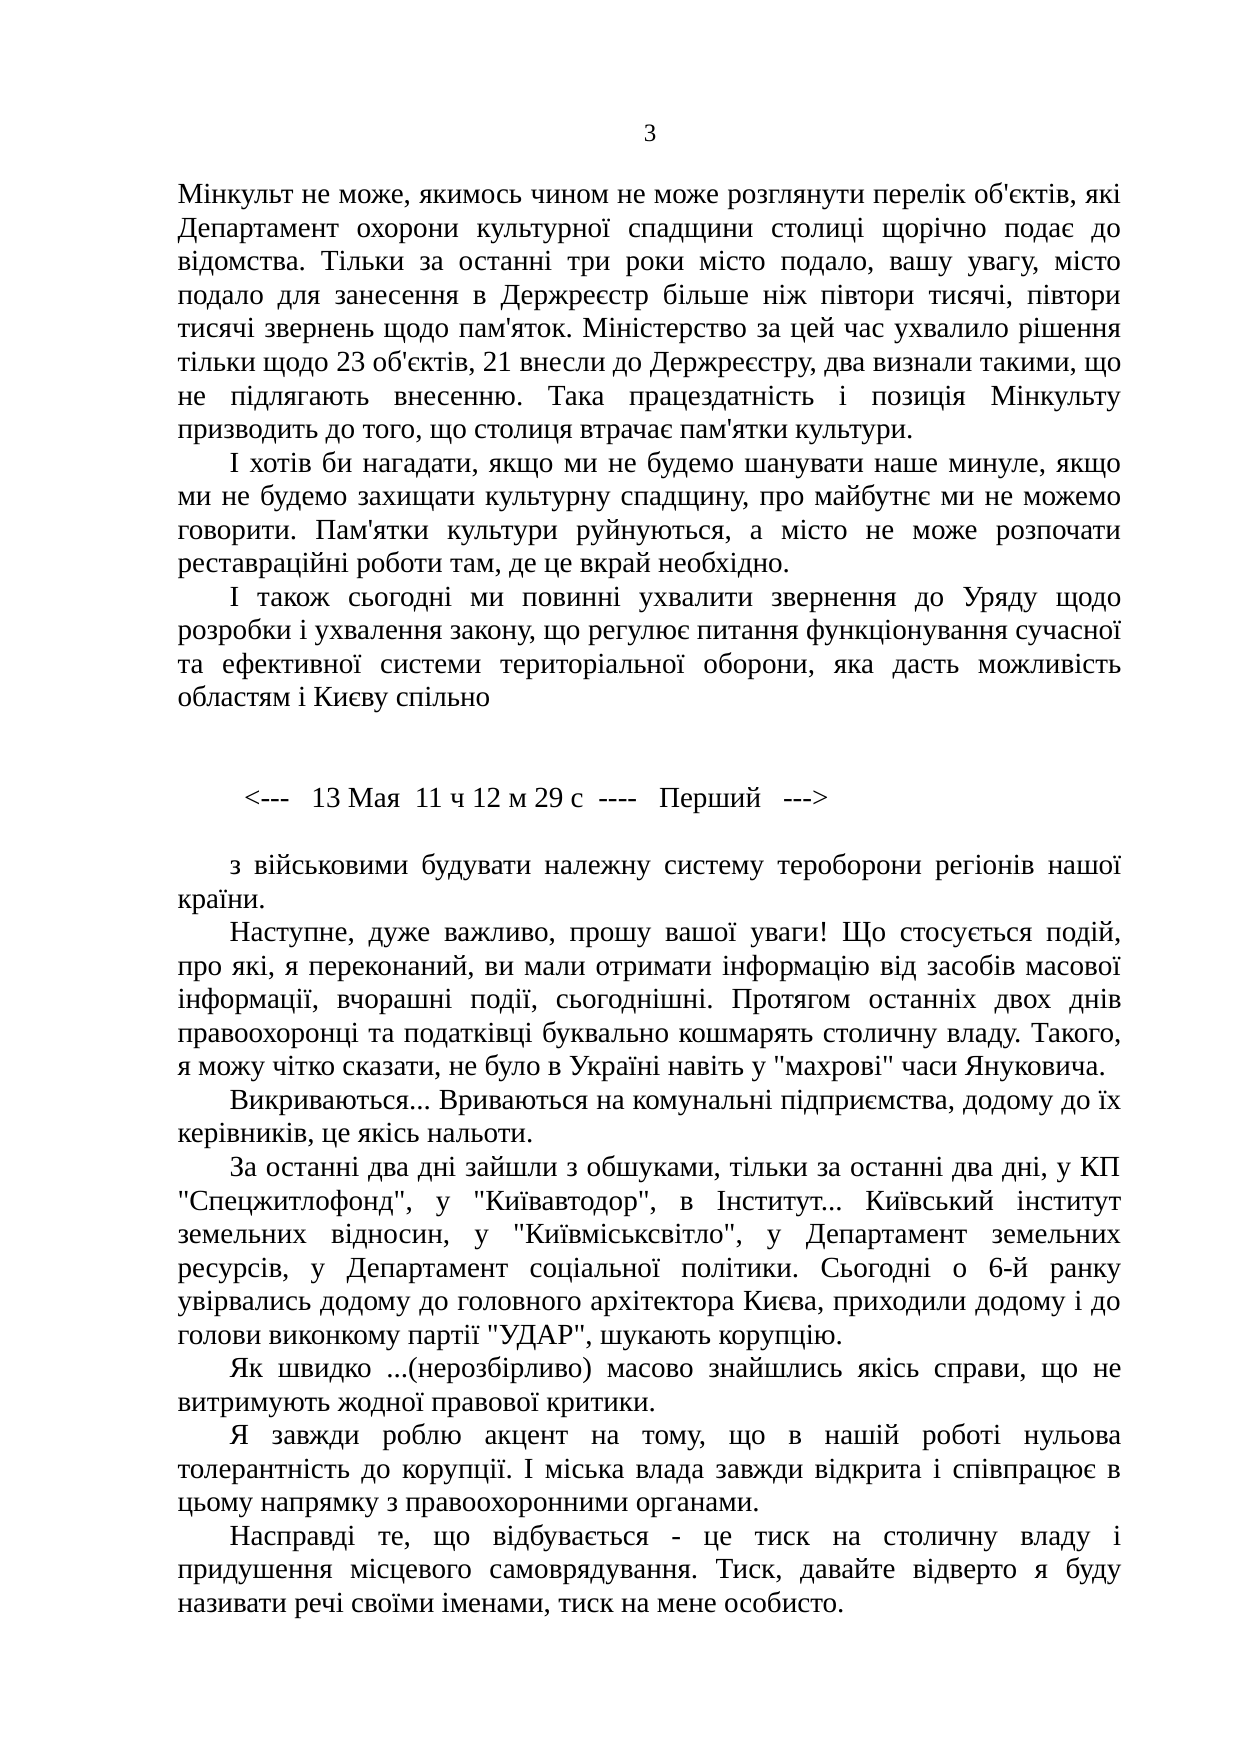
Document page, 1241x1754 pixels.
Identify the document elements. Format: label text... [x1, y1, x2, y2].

text Як швидко ...(нерозбірливо) масово знайшлись якісь справи, що не витримують жодної правової критики. [177, 1350, 1122, 1417]
text І також сьогодні ми повинні ухвалити звернення до Уряду щодо розробки і ухвалення закону, що регулює питання функціонування сучасної та ефективної системи територіальної оборони, яка дасть можливість областям і Києву спільно [177, 579, 1122, 713]
text Викриваються... Вриваються на комунальні підприємства, додому до їх керівників, це якісь нальоти. [177, 1082, 1122, 1149]
text Наступне, дуже важливо, прошу вашої уваги! Що стосується подій, про які, я переконаний, ви мали отримати інформацію від засобів масової інформації, вчорашні події, сьогоднішні. Протягом останніх двох днів правоохоронці та податківці буквально кошмарять столичну владу. Такого, я можу чітко сказати, не було в Україні навіть у "махрові" часи Януковича. [177, 914, 1122, 1082]
text Насправді те, що відбувається - це тиск на столичну владу і придушення місцевого самоврядування. Тиск, давайте відверто я буду називати речі своїми іменами, тиск на мене особисто. [177, 1518, 1122, 1619]
text І хотів би нагадати, якщо ми не будемо шанувати наше минуле, якщо ми не будемо захищати культурну спадщину, про майбутнє ми не можемо говорити. Пам'ятки культури руйнуються, а місто не може розпочати реставраційні роботи там, де це вкрай необхідно. [177, 445, 1122, 579]
text За останні два дні зайшли з обшуками, тільки за останні два дні, у КП "Спецжитлофонд", у "Київавтодор", в Інститут... Київський інститут земельних відносин, у "Київміськсвітло", у Департамент земельних ресурсів, у Департамент соціальної політики. Сьогодні о 6-й ранку увірвались додому до головного архітектора Києва, приходили додому і до голови виконкому партії "УДАР", шукають корупцію. [177, 1149, 1122, 1350]
text з військовими будувати належну систему тероборони регіонів нашої країни. [177, 847, 1122, 914]
text Мінкульт не може, якимось чином не може розглянути перелік об'єктів, які Департамент охорони культурної спадщини столиці щорічно подає до відомства. Тільки за останні три роки місто подало, вашу увагу, місто подало для занесення в Держреєстр більше ніж півтори тисячі, півтори тисячі звернень щодо пам'яток. Міністерство за цей час ухвалило рішення тільки щодо 23 об'єктів, 21 внесли до Держреєстру, два визнали такими, що не підлягають внесенню. Така працездатність і позиція Мінкульту призводить до того, що столиця втрачає пам'ятки культури. [177, 176, 1122, 445]
text <--- 13 Мая 11 ч 12 м 29 с ---- Перший ---> [177, 780, 1122, 814]
text Я завжди роблю акцент на тому, що в нашій роботі нульова толерантність до корупції. І міська влада завжди відкрита і співпрацює в цьому напрямку з правоохоронними органами. [177, 1417, 1122, 1518]
